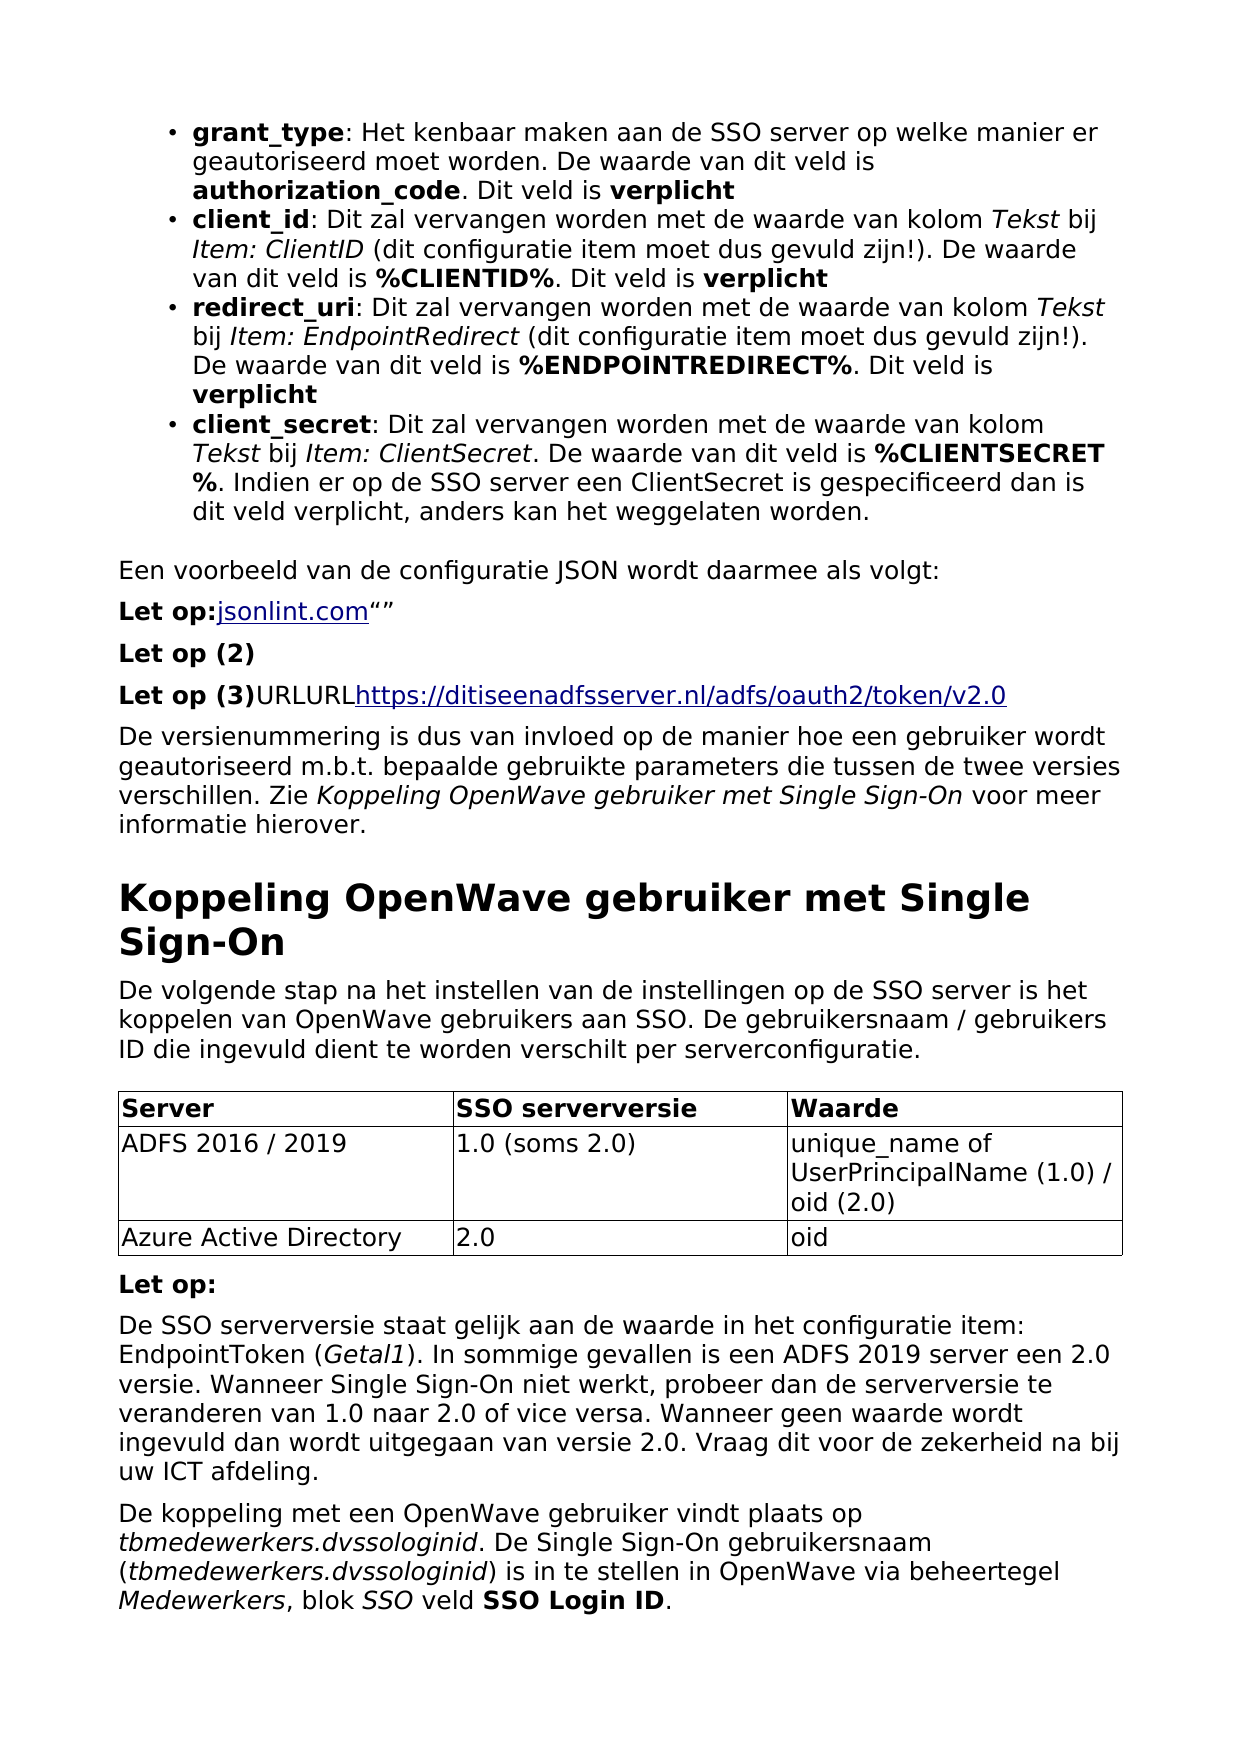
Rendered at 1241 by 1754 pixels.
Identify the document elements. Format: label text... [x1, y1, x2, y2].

table_header Server [119, 1092, 453, 1126]
text De volgende stap na het instellen van de instellingen op de SSO server is het koppelen van OpenWave gebruikers aan SSO. De gebruikersnaam / gebruikers ID die ingevuld dient te worden verschilt per serverconfiguratie. [118, 977, 1122, 1064]
list client_id: Dit zal vervangen worden met de waarde van kolom Tekst bij Item: ClientID (dit configuratie item moet dus gevuld zijn!). De waarde van dit veld is %CLIENTID%. Dit veld is verplicht [177, 206, 1122, 293]
table_cell oid [788, 1221, 1122, 1255]
list grant_type: Het kenbaar maken aan de SSO server op welke manier er geautoriseerd moet worden. De waarde van dit veld is authorization_code. Dit veld is verplicht [177, 118, 1122, 206]
text De koppeling met een OpenWave gebruiker vindt plaats op tbmedewerkers.dvssologinid. De Single Sign-On gebruikersnaam (tbmedewerkers.dvssologinid) is in te stellen in OpenWave via beheertegel Medewerkers, blok SSO veld SSO Login ID. [118, 1499, 1122, 1616]
text De versienummering is dus van invloed op de manier hoe een gebruiker wordt geautoriseerd m.b.t. bepaalde gebruikte parameters die tussen de twee versies verschillen. Zie Koppeling OpenWave gebruiker met Single Sign-On voor meer informatie hierover. [118, 723, 1122, 839]
table_cell Azure Active Directory [119, 1221, 453, 1255]
table_cell 1.0 (soms 2.0) [454, 1127, 787, 1220]
text Let op: [118, 1270, 1122, 1299]
table_cell ADFS 2016 / 2019 [119, 1127, 453, 1220]
list redirect_uri: Dit zal vervangen worden met de waarde van kolom Tekst bij Item: EndpointRedirect (dit configuratie item moet dus gevuld zijn!). De waarde van dit veld is %ENDPOINTREDIRECT%. Dit veld is verplicht [177, 293, 1122, 410]
text Let op:jsonlint.com“” [118, 598, 1122, 627]
text Let op (2) [118, 639, 1122, 668]
table_cell 2.0 [454, 1221, 787, 1255]
table_header Waarde [788, 1092, 1122, 1126]
list client_secret: Dit zal vervangen worden met de waarde van kolom Tekst bij Item: ClientSecret. De waarde van dit veld is %CLIENTSECRET%. Indien er op de SSO server een ClientSecret is gespecificeerd dan is dit veld verplicht, anders kan het weggelaten worden. [177, 410, 1122, 526]
text Een voorbeeld van de configuratie JSON wordt daarmee als volgt: [118, 556, 1122, 585]
table_cell unique_name of UserPrincipalName (1.0) / oid (2.0) [788, 1127, 1122, 1220]
text Let op (3)URLURLhttps://ditiseenadfsserver.nl/adfs/oauth2/token/v2.0 [118, 681, 1122, 710]
text De SSO serverversie staat gelijk aan de waarde in het configuratie item: EndpointToken (Getal1). In sommige gevallen is een ADFS 2019 server een 2.0 versie. Wanneer Single Sign-On niet werkt, probeer dan de serverversie te veranderen van 1.0 naar 2.0 of vice versa. Wanneer geen waarde wordt ingevuld dan wordt uitgegaan van versie 2.0. Vraag dit voor de zekerheid na bij uw ICT afdeling. [118, 1312, 1122, 1487]
table_header SSO serverversie [454, 1092, 787, 1126]
subtitle Koppeling OpenWave gebruiker met Single Sign-On [118, 877, 1122, 964]
